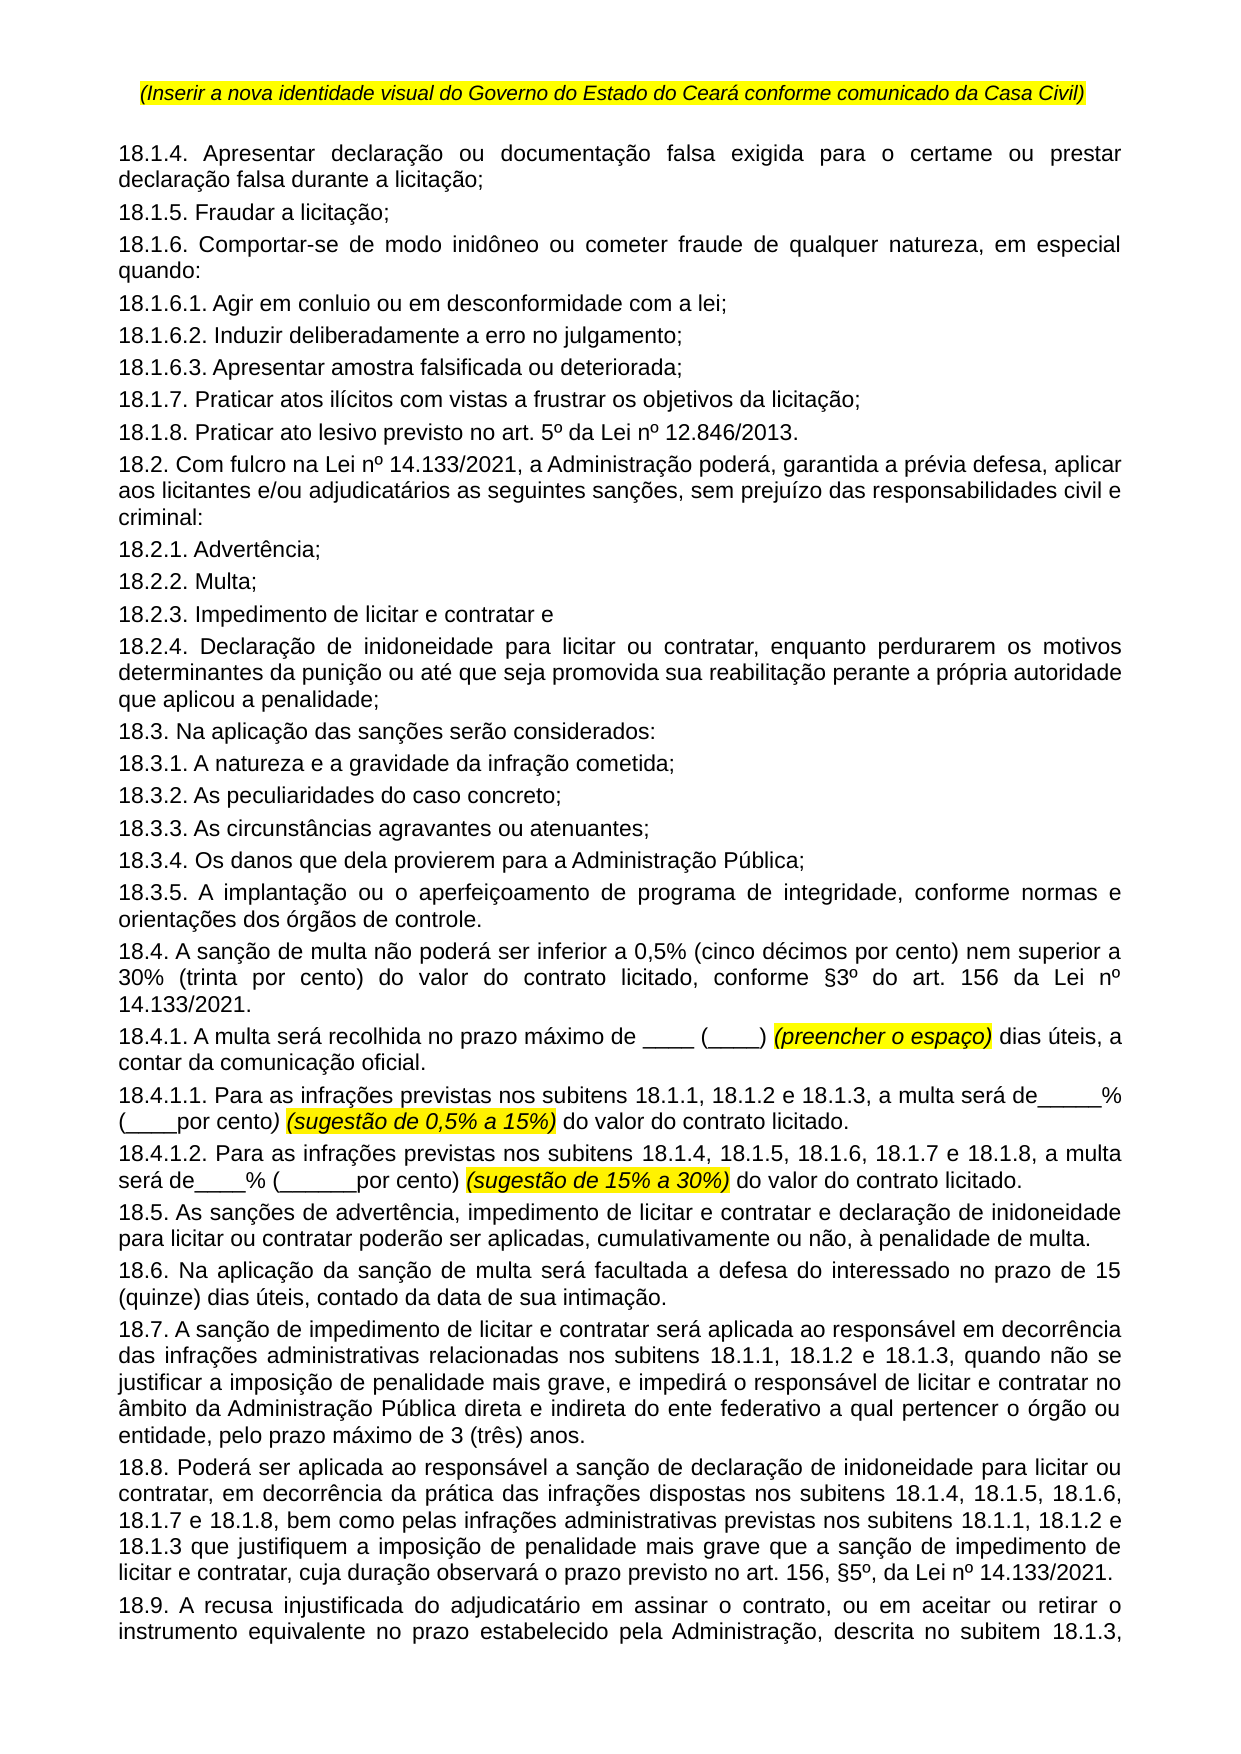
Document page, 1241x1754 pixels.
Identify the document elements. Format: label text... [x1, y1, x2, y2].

text 18.1.6.3. Apresentar amostra falsificada ou deteriorada; [118, 354, 1122, 380]
text 18.1.4. Apresentar declaração ou documentação falsa exigida para o certame ou prestar declaração falsa durante a licitação; [118, 140, 1122, 193]
text 18.2. Com fulcro na Lei nº 14.133/2021, a Administração poderá, garantida a prévia defesa, aplicar aos licitantes e/ou adjudicatários as seguintes sanções, sem prejuízo das responsabilidades civil e criminal: [118, 451, 1122, 530]
text 18.4.1. A multa será recolhida no prazo máximo de ____ (____) (preencher o espaço) dias úteis, a contar da comunicação oficial. [118, 1023, 1122, 1076]
text 18.1.6.1. Agir em conluio ou em desconformidade com a lei; [118, 289, 1122, 316]
text 18.9. A recusa injustificada do adjudicatário em assinar o contrato, ou em aceitar ou retirar o instrumento equivalente no prazo estabelecido pela Administração, descrita no subitem 18.1.3, [118, 1592, 1122, 1644]
text 18.3.5. A implantação ou o aperfeiçoamento de programa de integridade, conforme normas e orientações dos órgãos de controle. [118, 879, 1122, 932]
text 18.2.1. Advertência; [118, 536, 1122, 562]
text 18.3.1. A natureza e a gravidade da infração cometida; [118, 750, 1122, 776]
text 18.1.6.2. Induzir deliberadamente a erro no julgamento; [118, 322, 1122, 348]
text 18.2.3. Impedimento de licitar e contratar e [118, 601, 1122, 627]
text 18.6. Na aplicação da sanção de multa será facultada a defesa do interessado no prazo de 15 (quinze) dias úteis, contado da data de sua intimação. [118, 1257, 1122, 1310]
text 18.3. Na aplicação das sanções serão considerados: [118, 718, 1122, 744]
text 18.4.1.1. Para as infrações previstas nos subitens 18.1.1, 18.1.2 e 18.1.3, a multa será de_____% (____por cento) (sugestão de 0,5% a 15%) do valor do contrato licitado. [118, 1082, 1122, 1134]
text 18.1.5. Fraudar a licitação; [118, 198, 1122, 225]
text 18.8. Poderá ser aplicada ao responsável a sanção de declaração de inidoneidade para licitar ou contratar, em decorrência da prática das infrações dispostas nos subitens 18.1.4, 18.1.5, 18.1.6, 18.1.7 e 18.1.8, bem como pelas infrações administrativas previstas nos subitens 18.1.1, 18.1.2 e 18.1.3 que justifiquem a imposição de penalidade mais grave que a sanção de impedimento de licitar e contratar, cuja duração observará o prazo previsto no art. 156, §5º, da Lei nº 14.133/2021. [118, 1454, 1122, 1586]
text 18.2.2. Multa; [118, 568, 1122, 594]
text 18.3.2. As peculiaridades do caso concreto; [118, 782, 1122, 809]
text 18.1.8. Praticar ato lesivo previsto no art. 5º da Lei nº 12.846/2013. [118, 419, 1122, 445]
text 18.4.1.2. Para as infrações previstas nos subitens 18.1.4, 18.1.5, 18.1.6, 18.1.7 e 18.1.8, a multa será de____% (______por cento) (sugestão de 15% a 30%) do valor do contrato licitado. [118, 1140, 1122, 1193]
text 18.7. A sanção de impedimento de licitar e contratar será aplicada ao responsável em decorrência das infrações administrativas relacionadas nos subitens 18.1.1, 18.1.2 e 18.1.3, quando não se justificar a imposição de penalidade mais grave, e impedirá o responsável de licitar e contratar no âmbito da Administração Pública direta e indireta do ente federativo a qual pertencer o órgão ou entidade, pelo prazo máximo de 3 (três) anos. [118, 1316, 1122, 1448]
text 18.4. A sanção de multa não poderá ser inferior a 0,5% (cinco décimos por cento) nem superior a 30% (trinta por cento) do valor do contrato licitado, conforme §3º do art. 156 da Lei nº 14.133/2021. [118, 938, 1122, 1017]
text 18.3.4. Os danos que dela provierem para a Administração Pública; [118, 847, 1122, 873]
text 18.5. As sanções de advertência, impedimento de licitar e contratar e declaração de inidoneidade para licitar ou contratar poderão ser aplicadas, cumulativamente ou não, à penalidade de multa. [118, 1199, 1122, 1252]
text 18.2.4. Declaração de inidoneidade para licitar ou contratar, enquanto perdurarem os motivos determinantes da punição ou até que seja promovida sua reabilitação perante a própria autoridade que aplicou a penalidade; [118, 633, 1122, 712]
text 18.3.3. As circunstâncias agravantes ou atenuantes; [118, 815, 1122, 841]
text 18.1.7. Praticar atos ilícitos com vistas a frustrar os objetivos da licitação; [118, 386, 1122, 413]
text 18.1.6. Comportar-se de modo inidôneo ou cometer fraude de qualquer natureza, em especial quando: [118, 231, 1122, 283]
